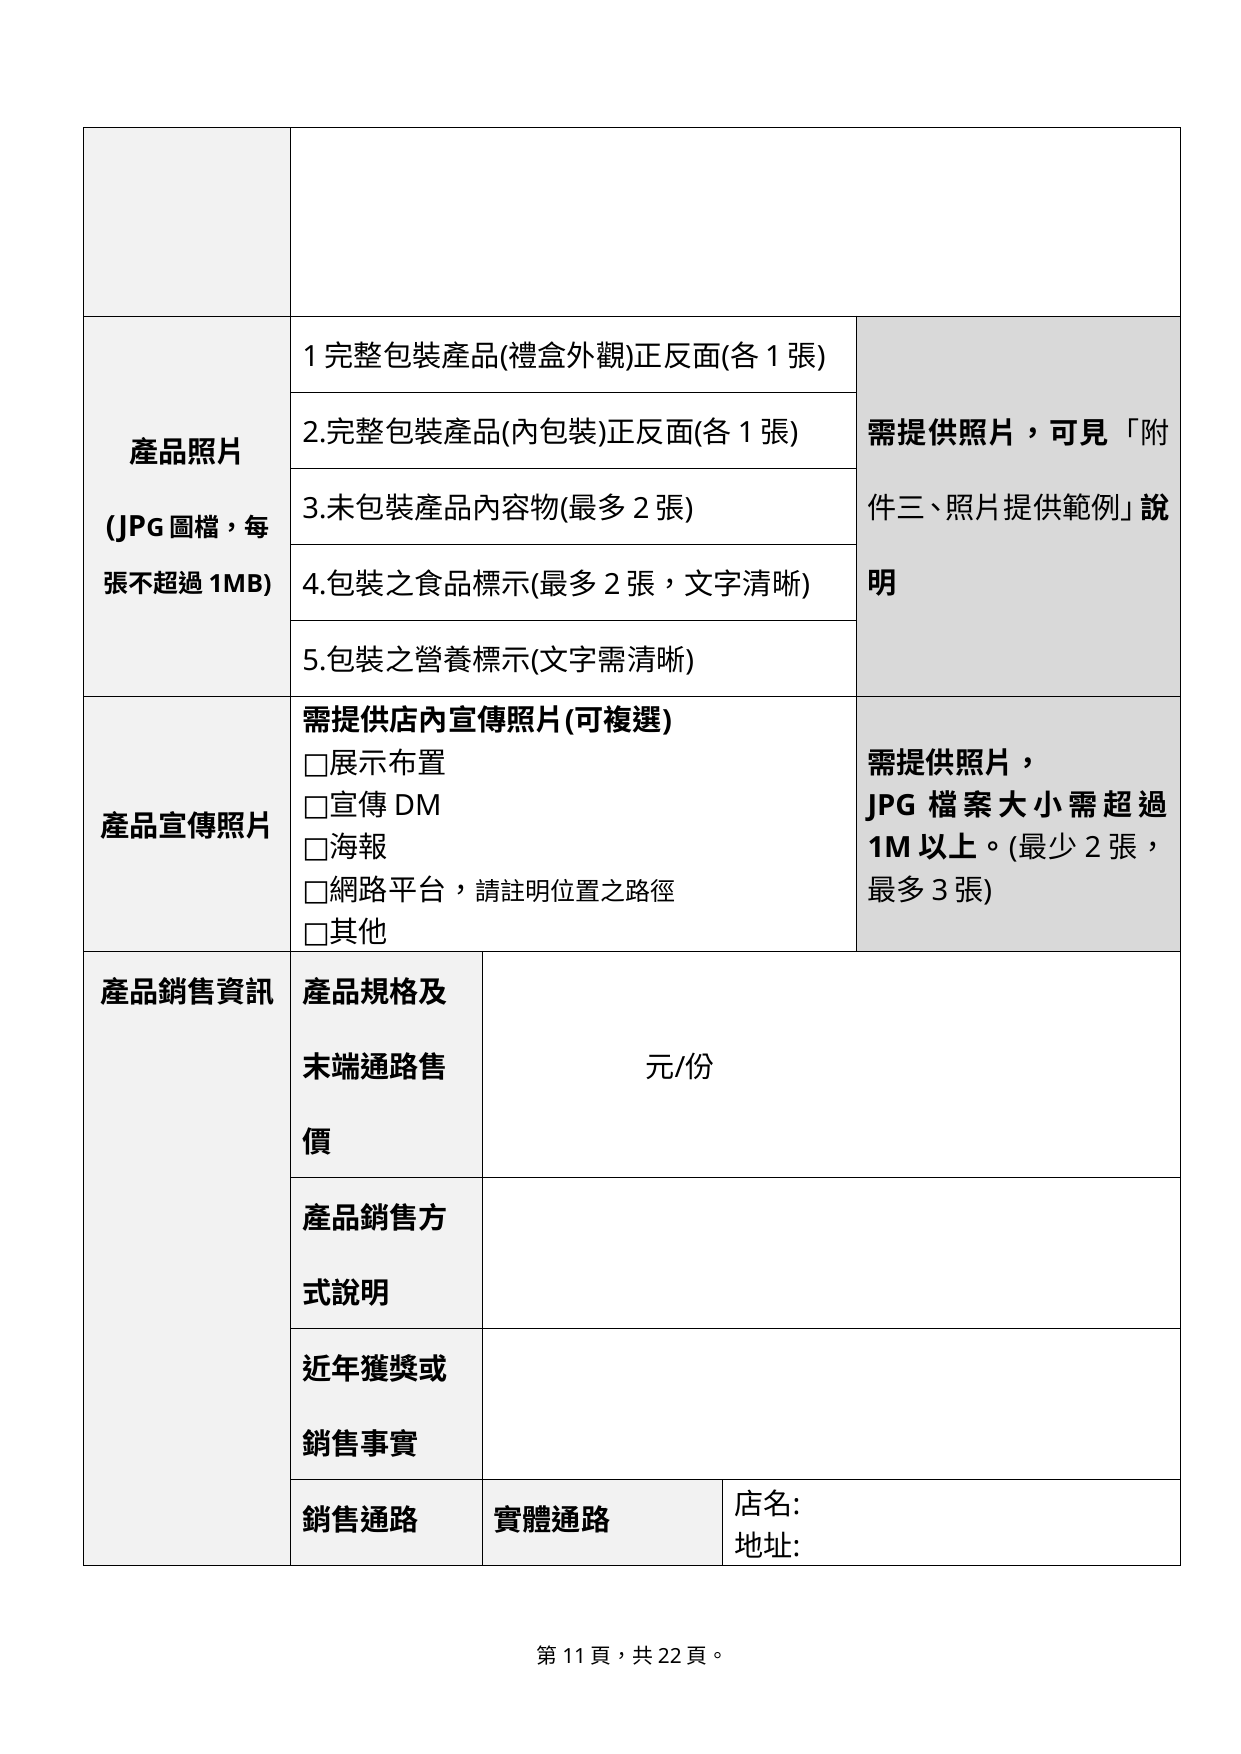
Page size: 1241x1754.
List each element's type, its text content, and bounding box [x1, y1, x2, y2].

table_cell 需提供照片， JPG檔案大小需超過1M以上。(最少2張，最多3張) [857, 697, 1180, 951]
table_cell 4.包裝之食品標示(最多2張，文字清晰) [291, 545, 856, 620]
table_cell [291, 128, 1180, 316]
table_cell 產品照片 (JPG圖檔，每張不超過1MB) [84, 317, 290, 696]
table_cell [483, 1329, 1180, 1479]
table_cell 產品銷售資訊 [84, 952, 290, 1565]
table_cell 實體通路 [483, 1480, 722, 1565]
table_cell [84, 128, 290, 316]
table_cell 產品銷售方式說明 [291, 1178, 482, 1328]
table_cell 銷售通路 [291, 1480, 482, 1565]
table_cell 產品規格及 末端通路售價 [291, 952, 482, 1177]
table_cell 1完整包裝產品(禮盒外觀)正反面(各1張) [291, 317, 856, 392]
table_cell 元/份 [483, 952, 1180, 1177]
table_cell [483, 1178, 1180, 1328]
table_cell 3.未包裝產品內容物(最多2張) [291, 469, 856, 544]
table_cell 需提供照片，可見「附件三、照片提供範例」說明 [857, 317, 1180, 696]
table_cell 5.包裝之營養標示(文字需清晰) [291, 621, 856, 696]
table_cell 需提供店內宣傳照片(可複選) □展示布置 □宣傳DM □海報 □網路平台，請註明位置之路徑 □其他 [291, 697, 856, 951]
table_cell 近年獲獎或銷售事實 [291, 1329, 482, 1479]
table_cell 2.完整包裝產品(內包裝)正反面(各1張) [291, 393, 856, 468]
table_cell 產品宣傳照片 [84, 697, 290, 951]
table_cell 店名: 地址: [723, 1480, 1180, 1565]
